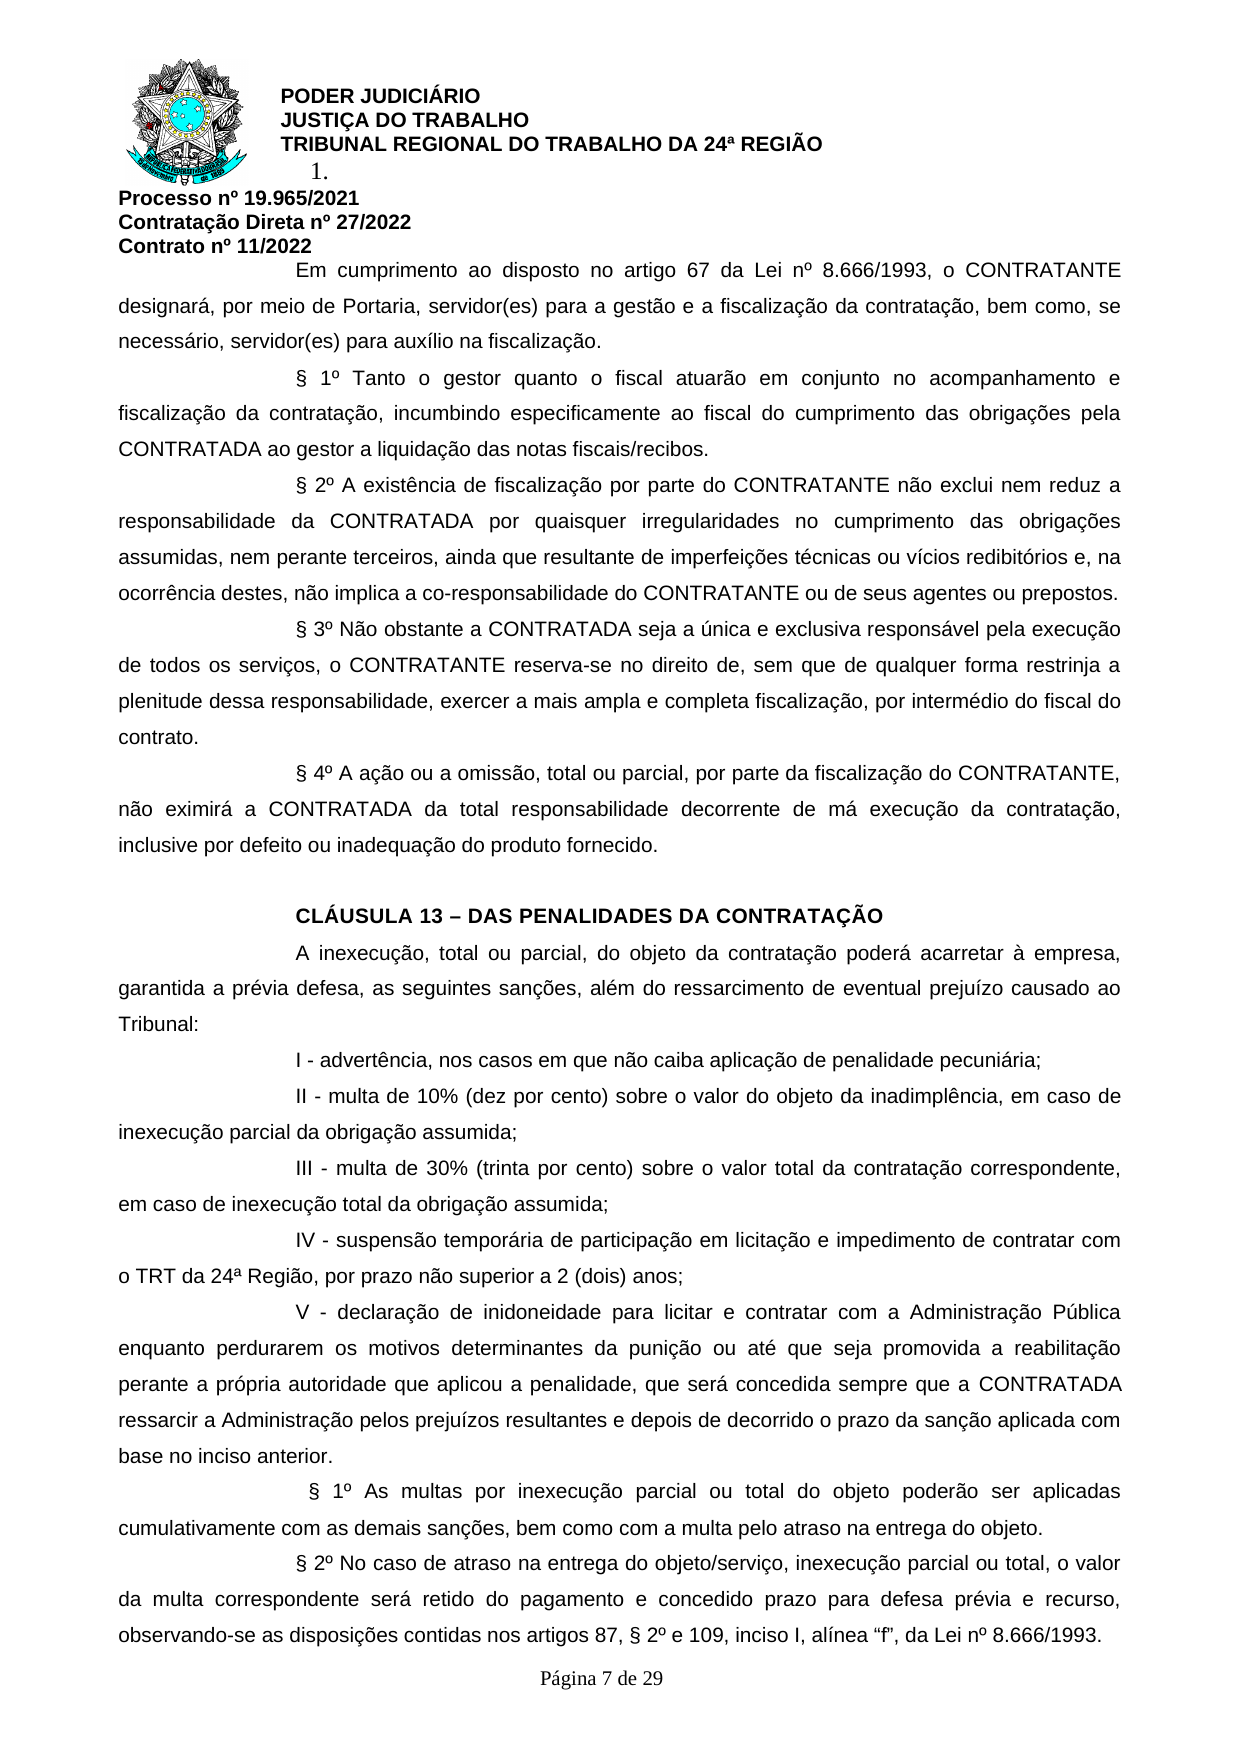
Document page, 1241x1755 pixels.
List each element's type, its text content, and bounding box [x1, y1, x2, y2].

text IV - suspensão temporária de participação em licitação e impedimento de contratar com o TRT da 24ª Região, por prazo não superior a 2 (dois) anos; [118, 1228, 1122, 1288]
text II - multa de 10% (dez por cento) sobre o valor do objeto da inadimplência, em caso de inexecução parcial da obrigação assumida; [118, 1084, 1122, 1144]
text Em cumprimento ao disposto no artigo 67 da Lei nº 8.666/1993, o CONTRATANTE designará, por meio de Portaria, servidor(es) para a gestão e a fiscalização da contratação, bem como, se necessário, servidor(es) para auxílio na fiscalização. [118, 257, 1122, 353]
text CLÁUSULA 13 – DAS PENALIDADES DA CONTRATAÇÃO [118, 904, 1119, 928]
text I - advertência, nos casos em que não caiba aplicação de penalidade pecuniária; [118, 1048, 1122, 1072]
text § 4º A ação ou a omissão, total ou parcial, por parte da fiscalização do CONTRATANTE, não eximirá a CONTRATADA da total responsabilidade decorrente de má execução da contratação, inclusive por defeito ou inadequação do produto fornecido. [118, 761, 1122, 856]
text V - declaração de inidoneidade para licitar e contratar com a Administração Pública enquanto perdurarem os motivos determinantes da punição ou até que seja promovida a reabilitação perante a própria autoridade que aplicou a penalidade, que será concedida sempre que a contratada ressarcir a Administração pelos prejuízos resultantes e depois de decorrido o prazo da sanção aplicada com base no inciso anterior. [118, 1300, 1122, 1467]
text III - multa de 30% (trinta por cento) sobre o valor total da contratação correspondente, em caso de inexecução total da obrigação assumida; [118, 1156, 1122, 1216]
text A inexecução, total ou parcial, do objeto da contratação poderá acarretar à empresa, garantida a prévia defesa, as seguintes sanções, além do ressarcimento de eventual prejuízo causado ao Tribunal: [118, 940, 1122, 1036]
text § 3º Não obstante a CONTRATADA seja a única e exclusiva responsável pela execução de todos os serviços, o CONTRATANTE reserva-se no direito de, sem que de qualquer forma restrinja a plenitude dessa responsabilidade, exercer a mais ampla e completa fiscalização, por intermédio do fiscal do contrato. [118, 617, 1122, 749]
text § 1º Tanto o gestor quanto o fiscal atuarão em conjunto no acompanhamento e fiscalização da contratação, incumbindo especificamente ao fiscal do cumprimento das obrigações pela CONTRATADA ao gestor a liquidação das notas fiscais/recibos. [118, 365, 1122, 461]
text § 2º A existência de fiscalização por parte do CONTRATANTE não exclui nem reduz a responsabilidade da CONTRATADA por quaisquer irregularidades no cumprimento das obrigações assumidas, nem perante terceiros, ainda que resultante de imperfeições técnicas ou vícios redibitórios e, na ocorrência destes, não implica a co-responsabilidade do CONTRATANTE ou de seus agentes ou prepostos. [118, 473, 1122, 605]
text § 1º As multas por inexecução parcial ou total do objeto poderão ser aplicadas cumulativamente com as demais sanções, bem como com a multa pelo atraso na entrega do objeto. [118, 1479, 1122, 1539]
text § 2º No caso de atraso na entrega do objeto/serviço, inexecução parcial ou total, o valor da multa correspondente será retido do pagamento e concedido prazo para defesa prévia e recurso, observando-se as disposições contidas nos artigos 87, § 2º e 109, inciso I, alínea “f”, da Lei nº 8.666/1993. [118, 1551, 1122, 1647]
